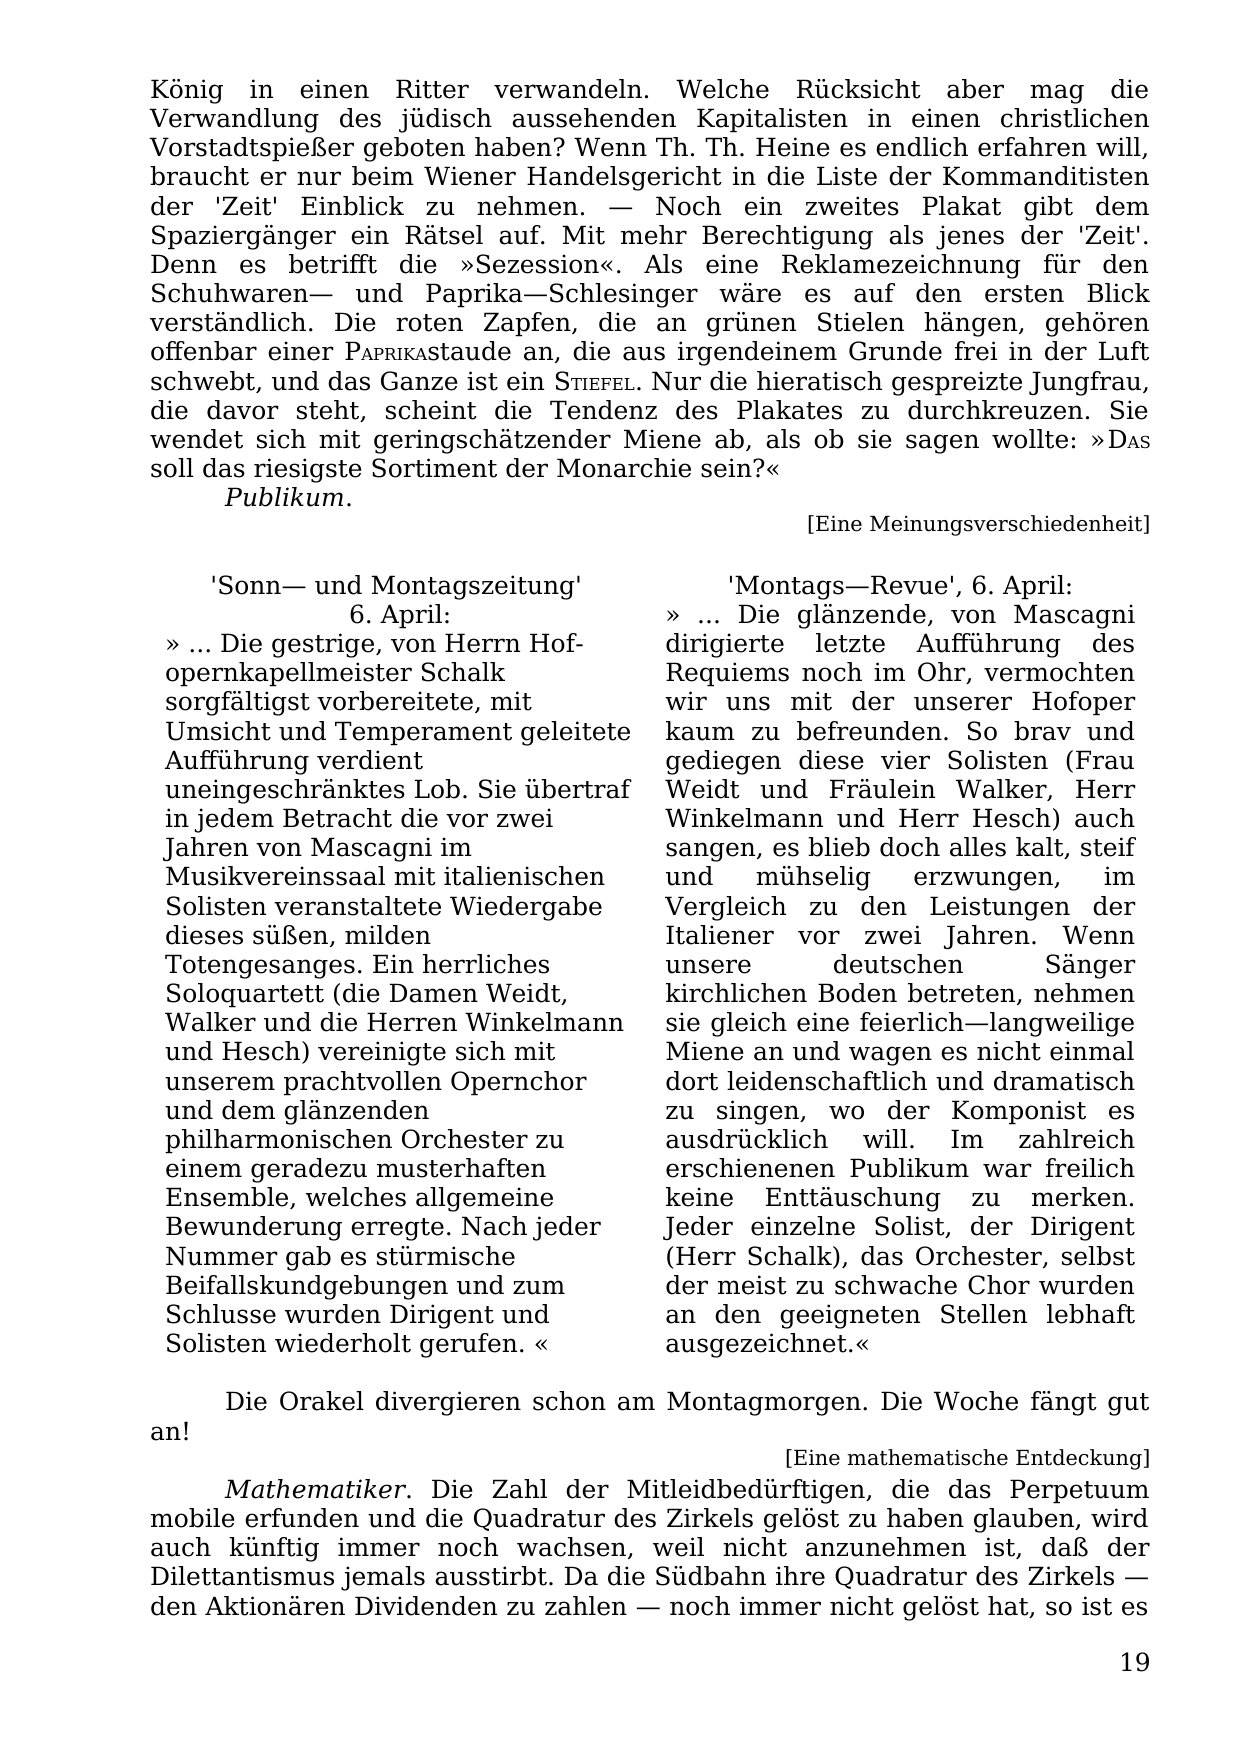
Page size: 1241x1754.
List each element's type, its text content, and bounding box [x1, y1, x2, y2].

text [Eine mathematische Entdeckung] [150, 1446, 1151, 1470]
text Publikum. [150, 483, 1151, 512]
table_header 'Sonn— und Montagszeitung' 6. April: » ... Die gestrige, von Herrn Hof­opernkapellmeister Schalk sorgfältigst vorbereitete, mit Umsicht und Temperament geleitete Aufführung verdient uneingeschränktes Lob. Sie übertraf in jedem Betracht die vor zwei Jahren von Mascagni im Musikvereinssaal mit italienischen Solisten veranstaltete Wiedergabe dieses süßen, milden Totengesanges. Ein herrliches Soloquartett (die Damen Weidt, Walker und die Herren Winkelmann und Hesch) vereinigte sich mit unserem prachtvollen Opernchor und dem glänzenden philharmonischen Orchester zu einem geradezu musterhaften Ensemble, welches allgemeine Bewunderung erregte. Nach jeder Nummer gab es stürmische Beifallskundgebungen und zum Schlusse wurden Dirigent und Solisten wiederholt gerufen. « [150, 537, 650, 1373]
table_header 'Montags—Revue', 6. April: » ... Die glänzende, von Mascagni dirigierte letzte Aufführung des Requiems noch im Ohr, vermochten wir uns mit der unserer Hofoper kaum zu befreunden. So brav und gediegen diese vier Solisten (Frau Weidt und Fräulein Walker, Herr Winkelmann und Herr Hesch) auch sangen, es blieb doch alles kalt, steif und mühselig erzwungen, im Vergleich zu den Leistungen der Italiener vor zwei Jahren. Wenn unsere deutschen Sänger kirchlichen Boden betreten, nehmen sie gleich eine feierlich—langweilige Miene an und wagen es nicht einmal dort leidenschaftlich und dramatisch zu singen, wo der Komponist es ausdrücklich will. Im zahlreich erschienenen Publikum war freilich keine Enttäuschung zu merken. Jeder einzelne Solist, der Dirigent (Herr Schalk), das Orchester, selbst der meist zu schwache Chor wurden an den geeigneten Stellen lebhaft ausgezeichnet.« [650, 537, 1151, 1373]
text [Eine Meinungsverschiedenheit] [150, 512, 1151, 537]
text König in einen Ritter verwandeln. Welche Rücksicht aber mag die Verwandlung des jüdisch aussehenden Kapitalisten in einen christlichen Vorstadtspießer geboten haben? Wenn Th. Th. Heine es endlich erfahren will, braucht er nur beim Wiener Handelsgericht in die Liste der Kommanditisten der 'Zeit' Einblick zu nehmen. — Noch ein zweites Plakat gibt dem Spaziergänger ein Rätsel auf. Mit mehr Berechtigung als jenes der 'Zeit'. Denn es betrifft die »Sezession«. Als eine Reklamezeichnung für den Schuhwaren— und Paprika—Schlesinger wäre es auf den ersten Blick verständlich. Die roten Zapfen, die an grünen Stielen hängen, gehören offenbar einer Paprikastaude an, die aus irgendeinem Grunde frei in der Luft schwebt, und das Ganze ist ein Stiefel. Nur die hieratisch gespreizte Jungfrau, die davor steht, scheint die Tendenz des Plakates zu durchkreuzen. Sie wendet sich mit geringschätzender Miene ab, als ob sie sagen wollte: »Das soll das riesigste Sortiment der Monarchie sein?« [150, 75, 1151, 483]
text Mathematiker. Die Zahl der Mitleidbedürftigen, die das Perpetuum mobile erfunden und die Quadratur des Zirkels gelöst zu haben glauben, wird auch künftig immer noch wachsen, weil nicht anzunehmen ist, daß der Dilettantismus jemals ausstirbt. Da die Südbahn ihre Quadratur des Zirkels — den Aktionären Dividenden zu zahlen — noch immer nicht gelöst hat, so ist es [150, 1470, 1151, 1621]
text Die Orakel divergieren schon am Montagmorgen. Die Woche fängt gut an! [150, 1373, 1151, 1446]
